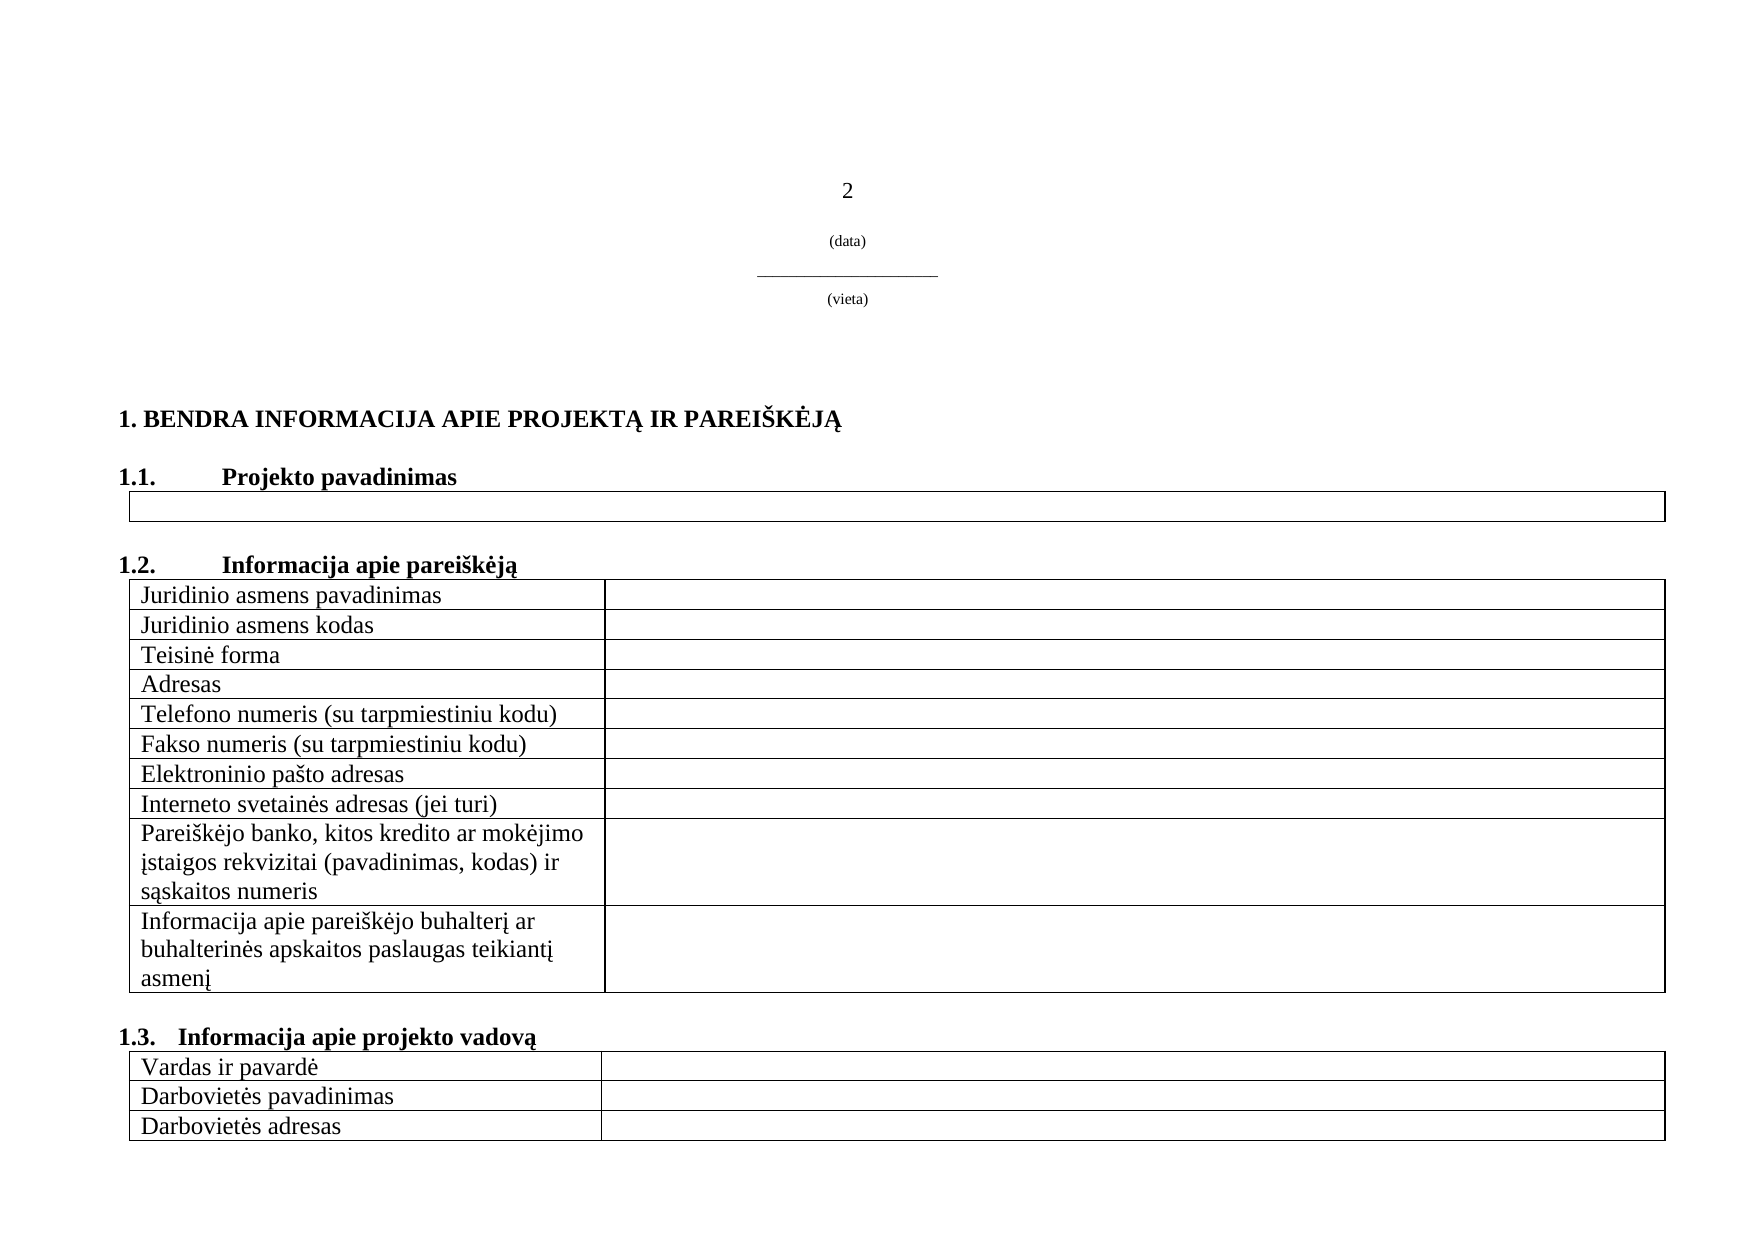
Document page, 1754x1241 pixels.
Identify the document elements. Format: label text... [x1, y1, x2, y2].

table_cell [602, 1111, 1664, 1140]
table_cell Interneto svetainės adresas (jei turi) [130, 789, 604, 817]
table_cell [606, 729, 1664, 758]
table_cell Teisinė forma [130, 640, 604, 668]
table_header Juridinio asmens pavadinimas [130, 580, 604, 609]
table_cell Darbovietės pavadinimas [130, 1081, 601, 1110]
text 1.1. Projekto pavadinimas [118, 462, 1577, 491]
text 1.3. Informacija apie projekto vadovą [118, 1022, 1577, 1051]
text _______________________ [118, 261, 1577, 289]
table_header [602, 1052, 1664, 1080]
table_header [606, 580, 1664, 609]
table_cell [606, 789, 1664, 817]
text (vieta) [118, 289, 1577, 318]
table_cell [602, 1081, 1664, 1110]
table_cell [606, 670, 1664, 698]
table_cell [606, 610, 1664, 639]
table_header [130, 492, 1664, 521]
table_cell Informacija apie pareiškėjo buhalterį ar buhalterinės apskaitos paslaugas teikiantį asmenį [130, 906, 604, 992]
table_cell Elektroninio pašto adresas [130, 759, 604, 788]
table_cell [606, 906, 1664, 992]
table_cell [606, 759, 1664, 788]
text 1. BENDRA INFORMACIJA APIE PROJEKTĄ IR PAREIŠKĖJĄ [118, 404, 1577, 433]
table_cell Juridinio asmens kodas [130, 610, 604, 639]
table_cell Pareiškėjo banko, kitos kredito ar mokėjimo įstaigos rekvizitai (pavadinimas, kodas) ir sąskaitos numeris [130, 819, 604, 905]
text 1.2. Informacija apie pareiškėją [118, 550, 1577, 579]
table_cell Darbovietės adresas [130, 1111, 601, 1140]
table_cell [606, 699, 1664, 728]
text (data) [118, 232, 1577, 261]
table_cell [606, 819, 1664, 905]
table_cell Fakso numeris (su tarpmiestiniu kodu) [130, 729, 604, 758]
table_cell Adresas [130, 670, 604, 698]
table_cell [606, 640, 1664, 668]
table_cell Telefono numeris (su tarpmiestiniu kodu) [130, 699, 604, 728]
table_header Vardas ir pavardė [130, 1052, 601, 1080]
